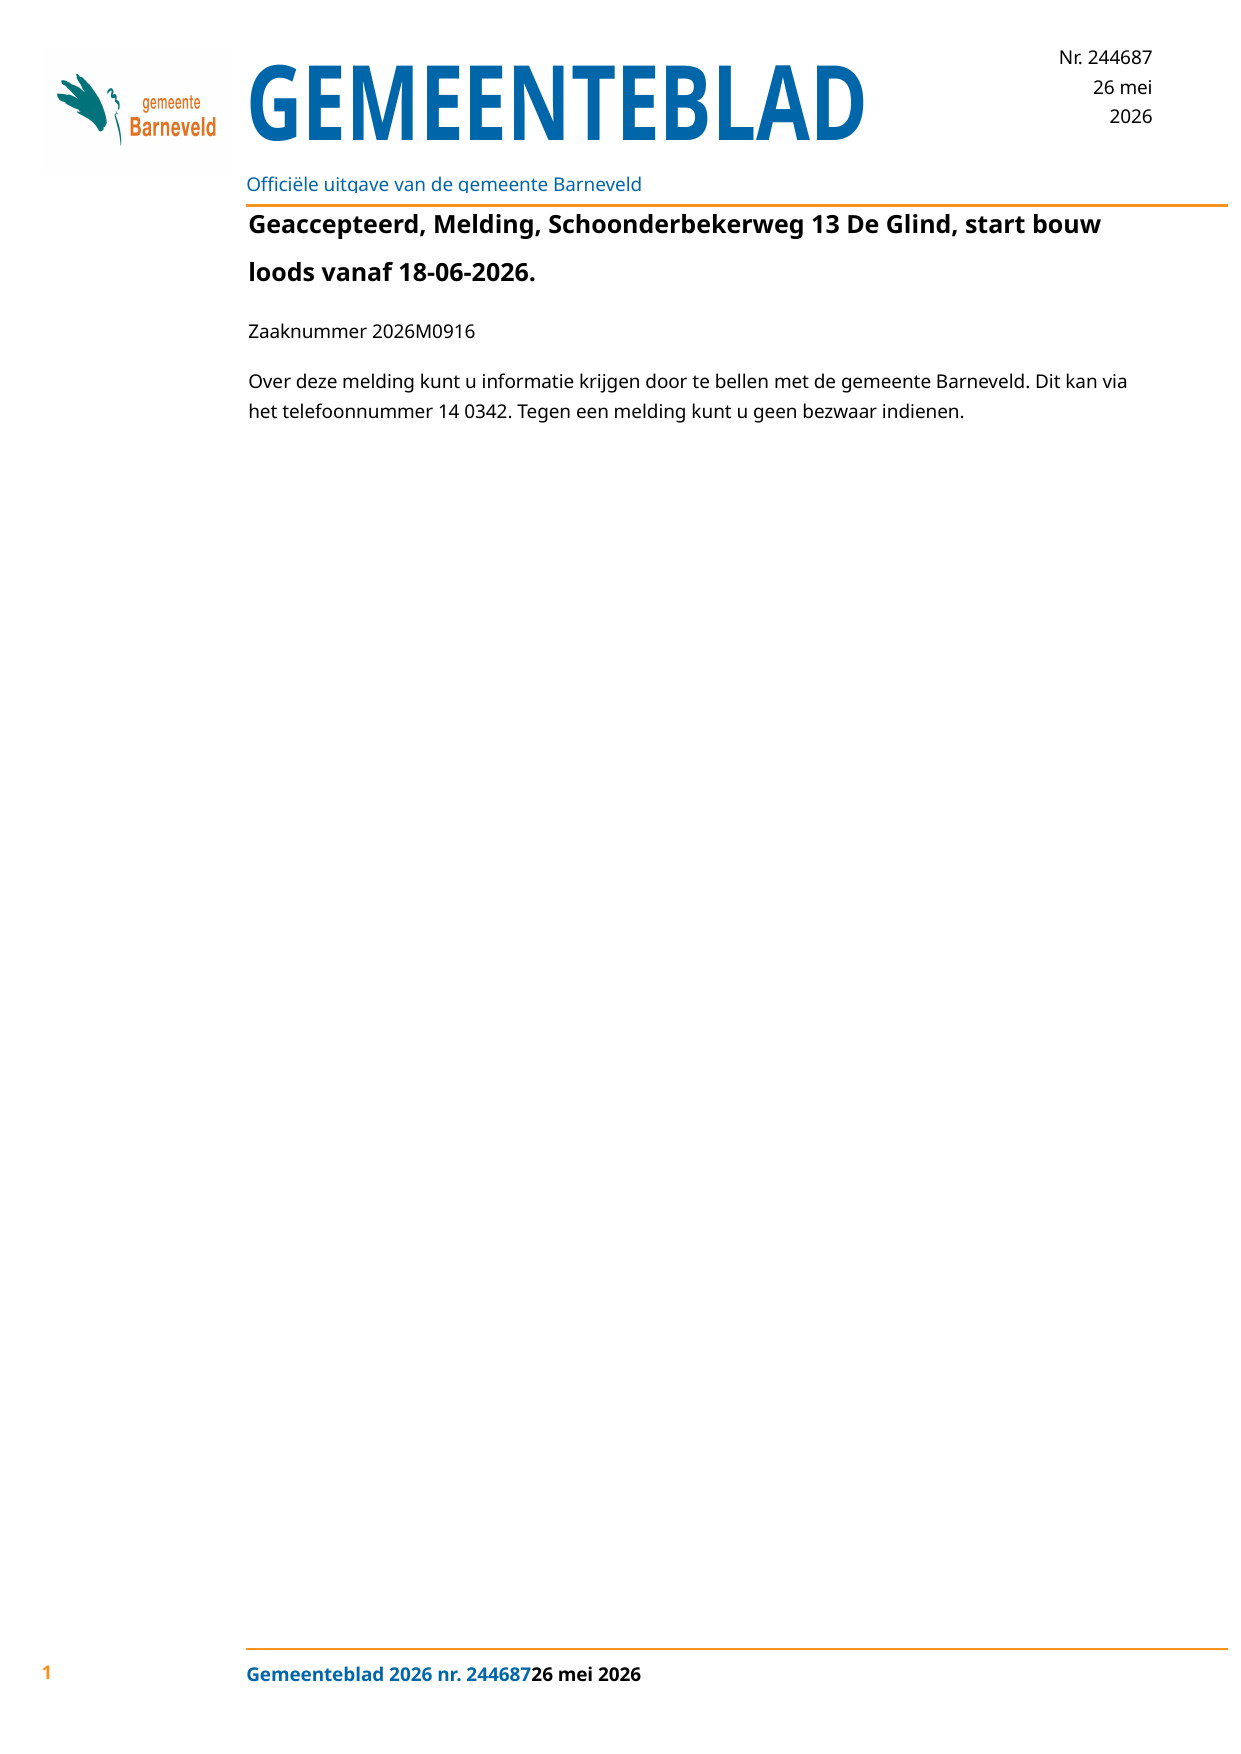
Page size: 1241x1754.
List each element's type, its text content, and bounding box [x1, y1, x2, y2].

text Zaaknummer 2026M0916 [248, 318, 1152, 344]
picture [41, 47, 231, 172]
text Geaccepteerd, Melding, Schoonderbekerweg 13 De Glind, start bouw loods vanaf 18-06-2026. [248, 207, 1152, 288]
text Over deze melding kunt u informatie krijgen door te bellen met de gemeente Barneveld. Dit kan via het telefoonnummer 14 0342. Tegen een melding kunt u geen bezwaar indienen. [248, 368, 1152, 424]
